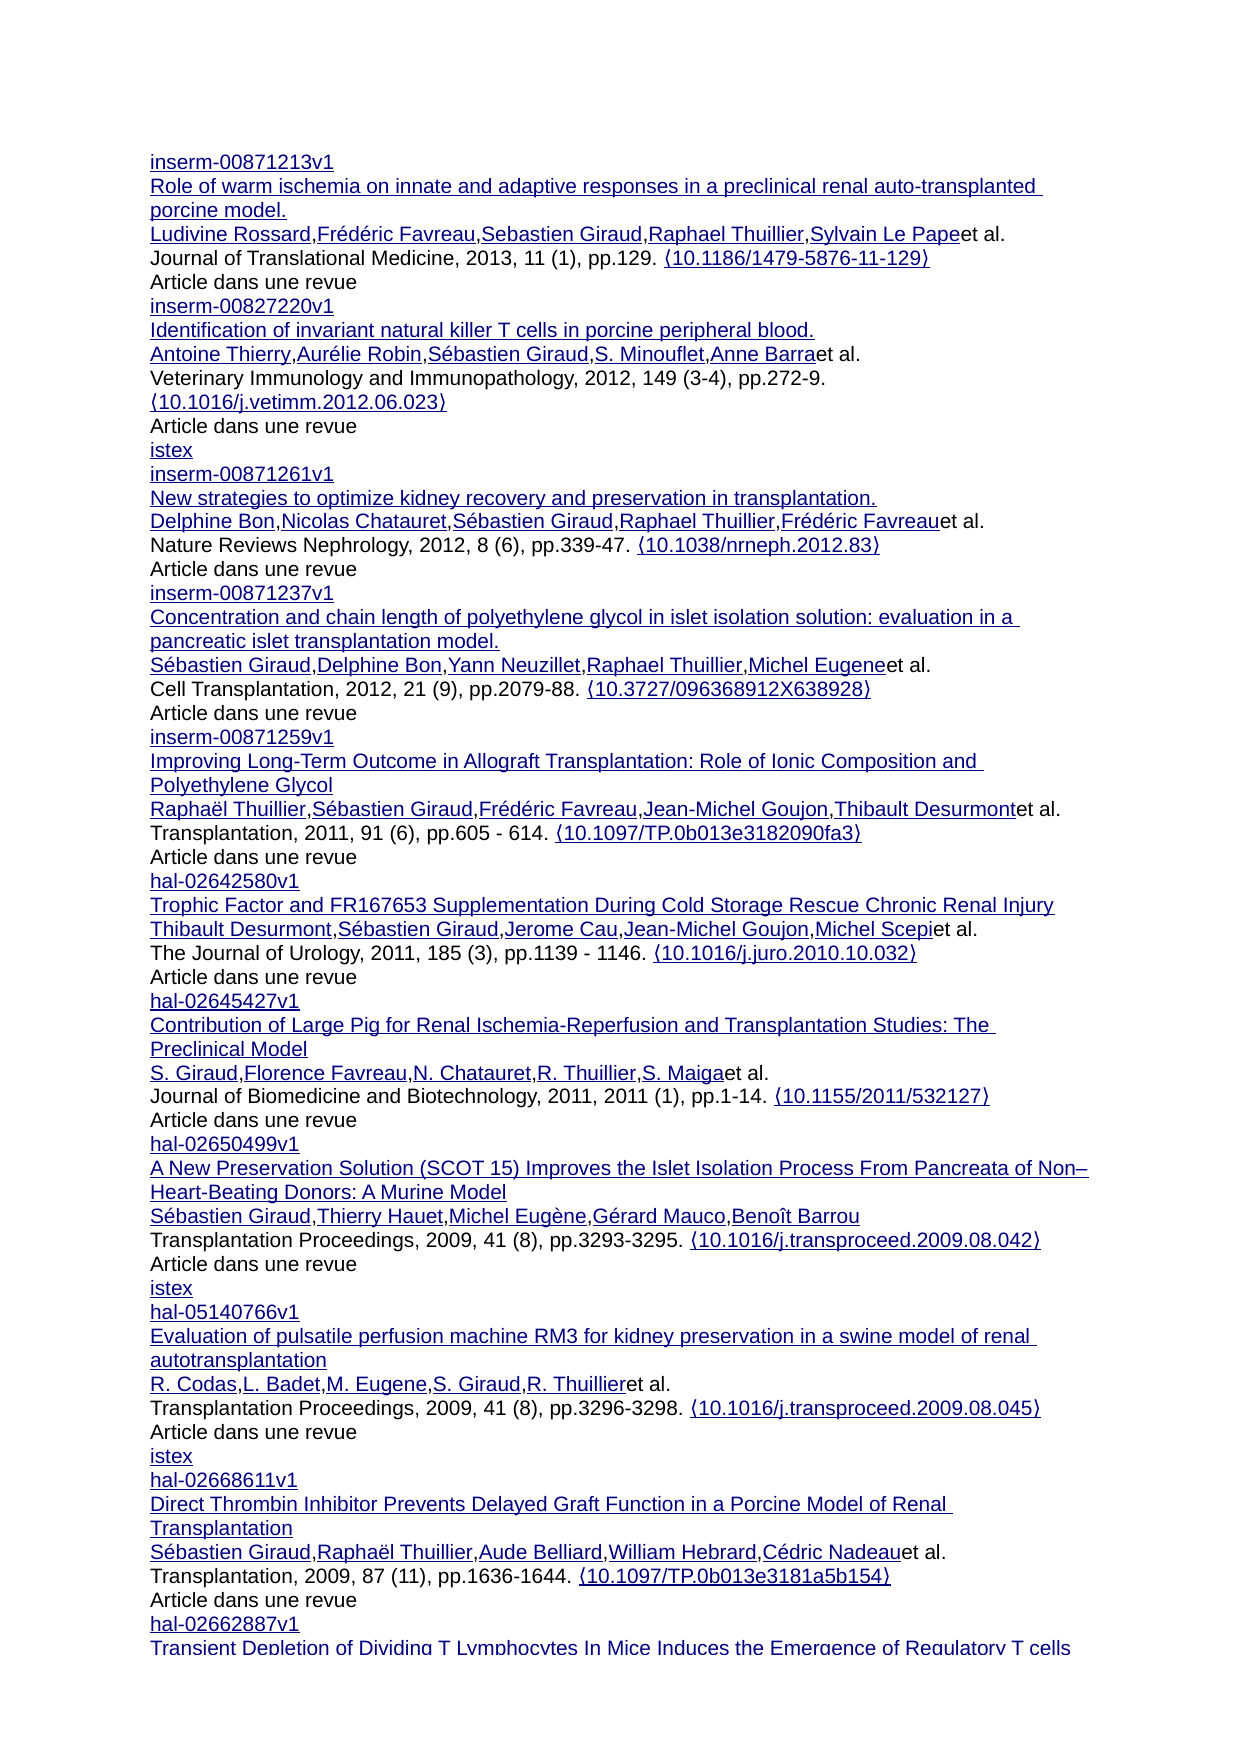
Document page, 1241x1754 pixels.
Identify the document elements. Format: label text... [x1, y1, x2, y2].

table_cell Direct Thrombin Inhibitor Prevents Delayed Graft Function in a Porcine Model of Renal Transplantation Sébastien Giraud,Raphaël Thuillier,Aude Belliard,William Hebrard,Cédric Nadeauet al. Transplantation, 2009, 87 (11), pp.1636-1644. ⟨10.1097/TP.0b013e3181a5b154⟩ Article dans une revue hal-02662887v1 [150, 1492, 1090, 1635]
table_cell Transient Depletion of Dividing T Lymphocytes In Mice Induces the Emergence of Regulatory T cells [150, 1635, 1090, 1655]
table_cell inserm-00871213v1 [150, 150, 1090, 174]
table_cell Role of warm ischemia on innate and adaptive responses in a preclinical renal auto-transplanted porcine model. Ludivine Rossard,Frédéric Favreau,Sebastien Giraud,Raphael Thuillier,Sylvain Le Papeet al. Journal of Translational Medicine, 2013, 11 (1), pp.129. ⟨10.1186/1479-5876-11-129⟩ Article dans une revue inserm-00827220v1 [150, 174, 1090, 318]
table_cell Identification of invariant natural killer T cells in porcine peripheral blood. Antoine Thierry,Aurélie Robin,Sébastien Giraud,S. Minouflet,Anne Barraet al. Veterinary Immunology and Immunopathology, 2012, 149 (3-4), pp.272-9. ⟨10.1016/j.vetimm.2012.06.023⟩ Article dans une revue istex inserm-00871261v1 [150, 318, 1090, 485]
table_cell Contribution of Large Pig for Renal Ischemia-Reperfusion and Transplantation Studies: The Preclinical Model S. Giraud,Florence Favreau,N. Chatauret,R. Thuillier,S. Maigaet al. Journal of Biomedicine and Biotechnology, 2011, 2011 (1), pp.1-14. ⟨10.1155/2011/532127⟩ Article dans une revue hal-02650499v1 [150, 1013, 1090, 1156]
table_cell A New Preservation Solution (SCOT 15) Improves the Islet Isolation Process From Pancreata of Non–Heart-Beating Donors: A Murine Model Sébastien Giraud,Thierry Hauet,Michel Eugène,Gérard Mauco,Benoît Barrou Transplantation Proceedings, 2009, 41 (8), pp.3293-3295. ⟨10.1016/j.transproceed.2009.08.042⟩ Article dans une revue istex hal-05140766v1 [150, 1156, 1090, 1324]
table_cell Concentration and chain length of polyethylene glycol in islet isolation solution: evaluation in a pancreatic islet transplantation model. Sébastien Giraud,Delphine Bon,Yann Neuzillet,Raphael Thuillier,Michel Eugeneet al. Cell Transplantation, 2012, 21 (9), pp.2079-88. ⟨10.3727/096368912X638928⟩ Article dans une revue inserm-00871259v1 [150, 605, 1090, 749]
table_cell Improving Long-Term Outcome in Allograft Transplantation: Role of Ionic Composition and Polyethylene Glycol Raphaël Thuillier,Sébastien Giraud,Frédéric Favreau,Jean-Michel Goujon,Thibault Desurmontet al. Transplantation, 2011, 91 (6), pp.605 - 614. ⟨10.1097/TP.0b013e3182090fa3⟩ Article dans une revue hal-02642580v1 [150, 749, 1090, 893]
table_cell Trophic Factor and FR167653 Supplementation During Cold Storage Rescue Chronic Renal Injury Thibault Desurmont,Sébastien Giraud,Jerome Cau,Jean-Michel Goujon,Michel Scepiet al. The Journal of Urology, 2011, 185 (3), pp.1139 - 1146. ⟨10.1016/j.juro.2010.10.032⟩ Article dans une revue hal-02645427v1 [150, 893, 1090, 1012]
table_cell Evaluation of pulsatile perfusion machine RM3 for kidney preservation in a swine model of renal autotransplantation R. Codas,L. Badet,M. Eugene,S. Giraud,R. Thuillieret al. Transplantation Proceedings, 2009, 41 (8), pp.3296-3298. ⟨10.1016/j.transproceed.2009.08.045⟩ Article dans une revue istex hal-02668611v1 [150, 1324, 1090, 1492]
table_cell New strategies to optimize kidney recovery and preservation in transplantation. Delphine Bon,Nicolas Chatauret,Sébastien Giraud,Raphael Thuillier,Frédéric Favreauet al. Nature Reviews Nephrology, 2012, 8 (6), pp.339-47. ⟨10.1038/nrneph.2012.83⟩ Article dans une revue inserm-00871237v1 [150, 485, 1090, 605]
